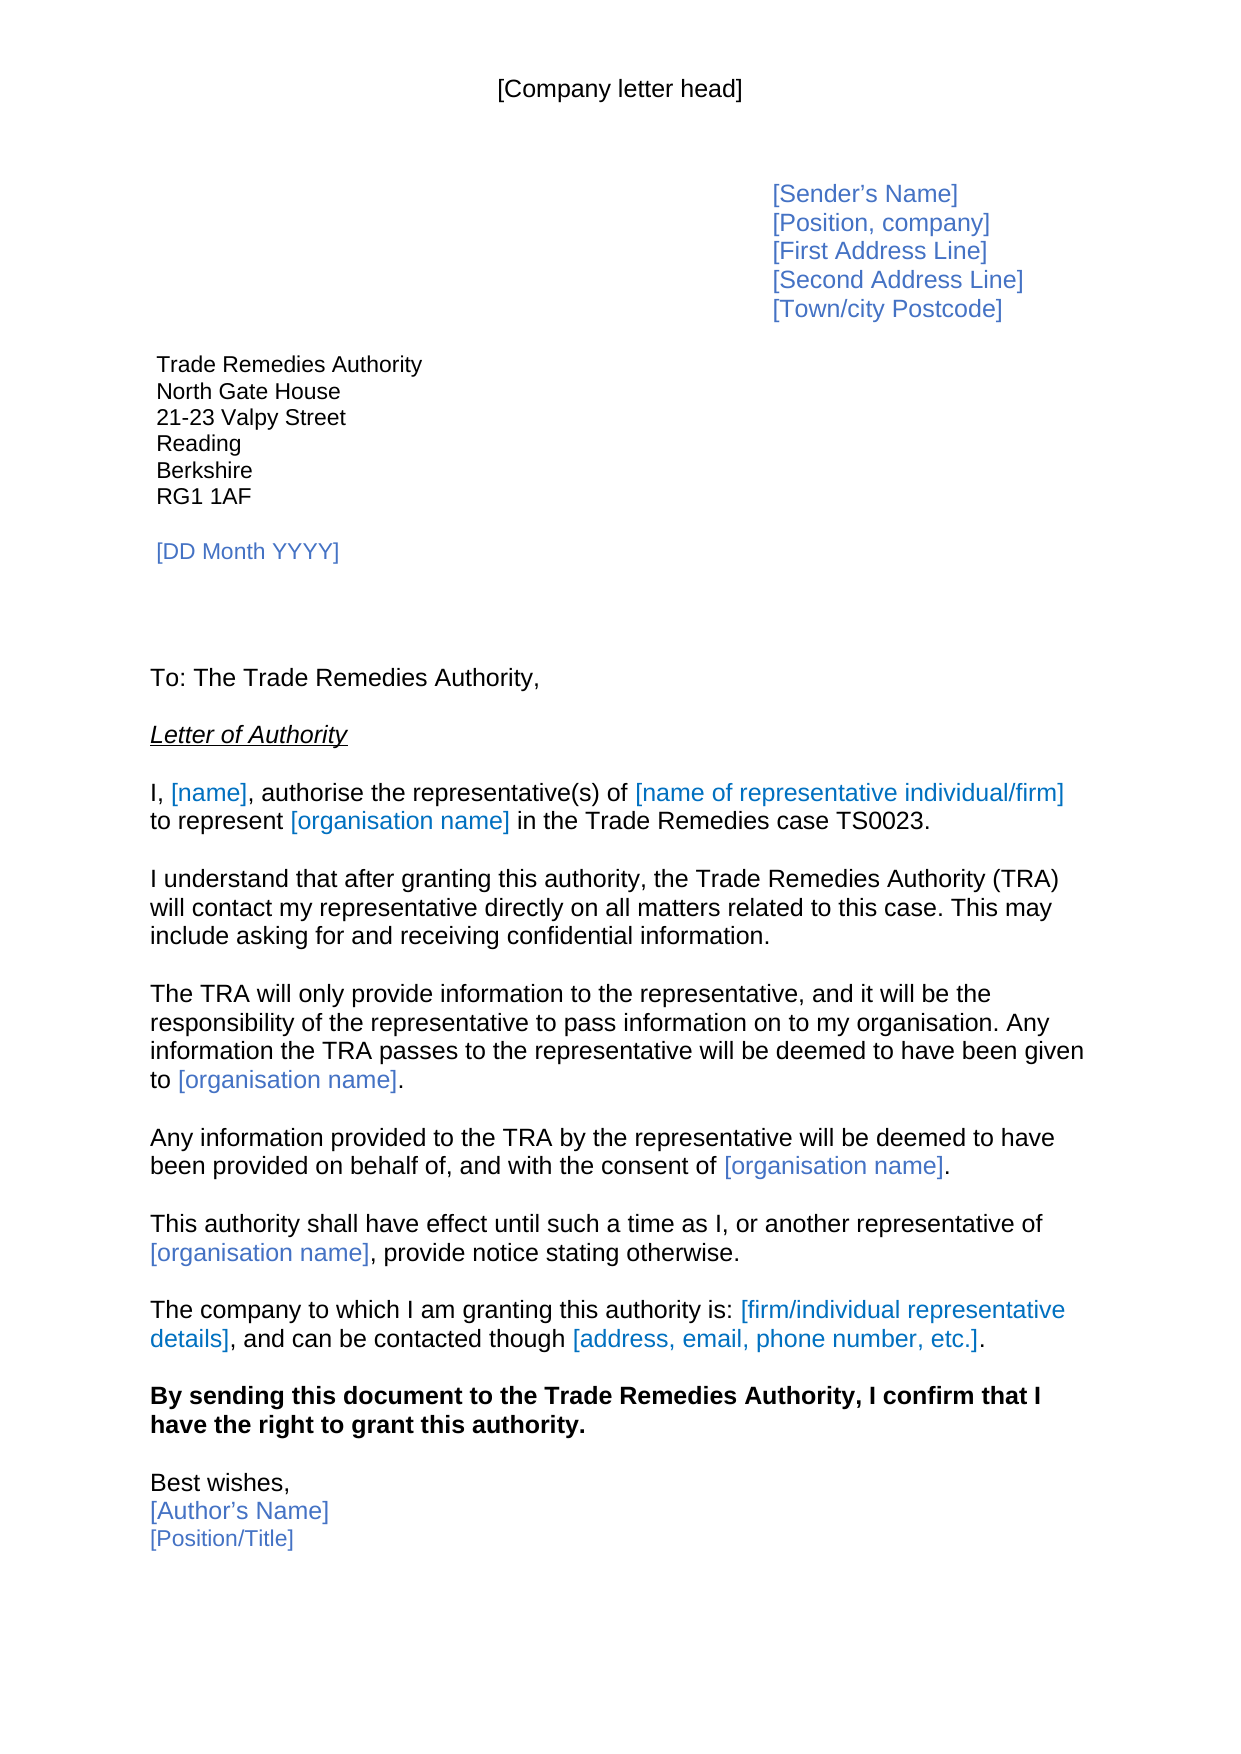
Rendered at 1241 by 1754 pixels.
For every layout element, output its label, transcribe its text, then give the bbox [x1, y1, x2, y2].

table_cell [580, 351, 766, 576]
table_header [580, 179, 766, 351]
text [Author’s Name] [150, 1496, 1090, 1525]
text I, [name], authorise the representative(s) of [name of representative individual/firm] to represent [organisation name] in the Trade Remedies case TS0023. [150, 777, 1090, 835]
text By sending this document to the Trade Remedies Authority, I confirm that I have the right to grant this authority. [150, 1381, 1090, 1439]
table_header [Sender’s Name] [Position, company] [First Address Line] [Second Address Line] [Town/city Postcode] [766, 179, 1082, 351]
text This authority shall have effect until such a time as I, or another representative of [organisation name], provide notice stating otherwise. [150, 1209, 1090, 1266]
text I understand that after granting this authority, the Trade Remedies Authority (TRA) will contact my representative directly on all matters related to this case. This may include asking for and receiving confidential information. [150, 864, 1090, 950]
table_header [150, 179, 580, 351]
table_cell [766, 351, 1082, 576]
text Best wishes, [150, 1467, 1090, 1496]
text The TRA will only provide information to the representative, and it will be the responsibility of the representative to pass information on to my organisation. Any information the TRA passes to the representative will be deemed to have been given to [organisation name]. [150, 979, 1090, 1094]
text To: The Trade Remedies Authority, [150, 662, 1090, 691]
text Letter of Authority [150, 720, 1090, 749]
text Any information provided to the TRA by the representative will be deemed to have been provided on behalf of, and with the consent of [organisation name]. [150, 1122, 1090, 1180]
text The company to which I am granting this authority is: [firm/individual representative details], and can be contacted though [address, email, phone number, etc.]. [150, 1295, 1090, 1352]
table_cell Trade Remedies Authority North Gate House 21-23 Valpy Street Reading Berkshire RG1 1AF [DD Month YYYY] [150, 351, 580, 576]
text [Position/Title] [150, 1525, 1090, 1551]
